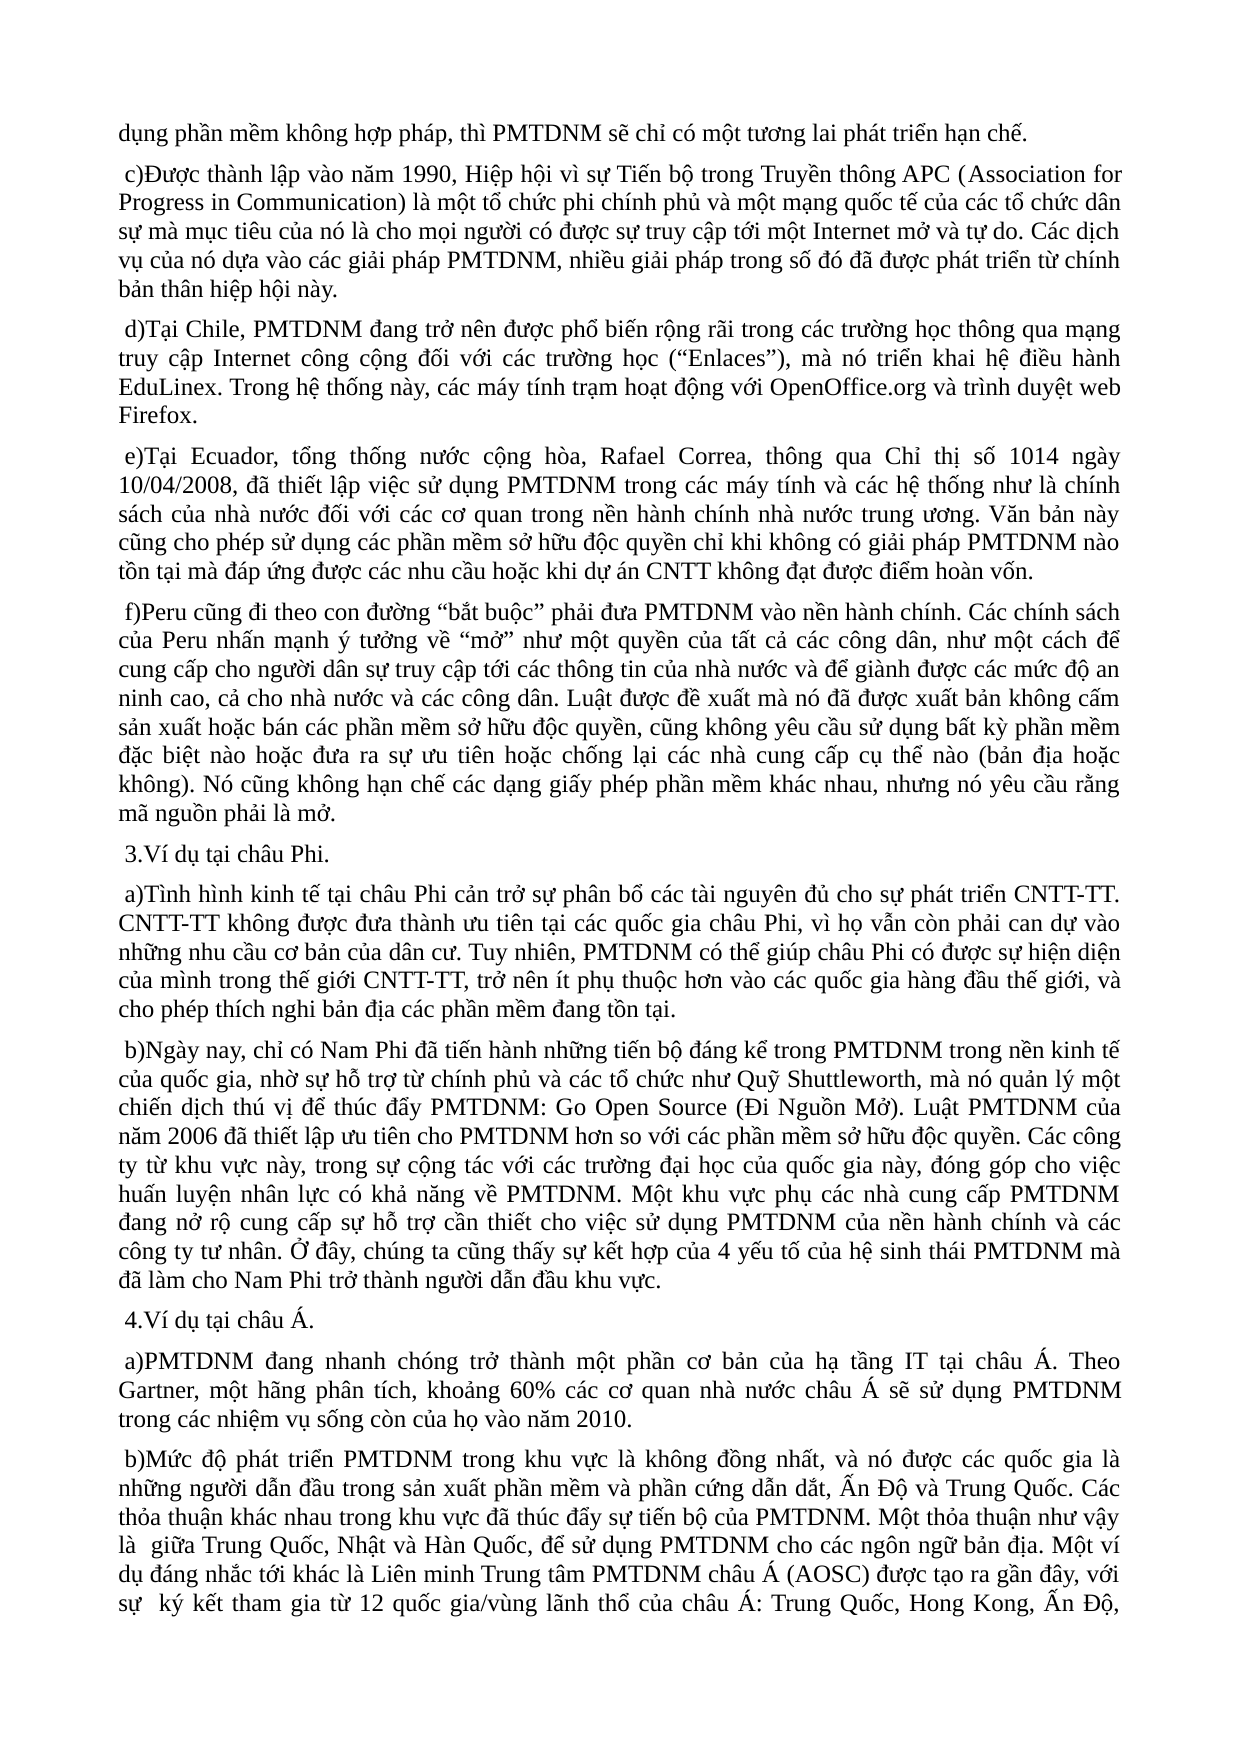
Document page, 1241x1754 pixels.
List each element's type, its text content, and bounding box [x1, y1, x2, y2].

list Ví dụ tại châu Á. [118, 1306, 1122, 1334]
list Tình hình kinh tế tại châu Phi cản trở sự phân bổ các tài nguyên đủ cho sự phát triển CNTT-TT. CNTT-TT không được đưa thành ưu tiên tại các quốc gia châu Phi, vì họ vẫn còn phải can dự vào những nhu cầu cơ bản của dân cư. Tuy nhiên, PMTDNM có thể giúp châu Phi có được sự hiện diện của mình trong thế giới CNTT-TT, trở nên ít phụ thuộc hơn vào các quốc gia hàng đầu thế giới, và cho phép thích nghi bản địa các phần mềm đang tồn tại. [118, 879, 1122, 1023]
list Mức độ phát triển PMTDNM trong khu vực là không đồng nhất, và nó được các quốc gia là những người dẫn đầu trong sản xuất phần mềm và phần cứng dẫn dắt, Ấn Độ và Trung Quốc. Các thỏa thuận khác nhau trong khu vực đã thúc đẩy sự tiến bộ của PMTDNM. Một thỏa thuận như vậy là giữa Trung Quốc, Nhật và Hàn Quốc, để sử dụng PMTDNM cho các ngôn ngữ bản địa. Một ví dụ đáng nhắc tới khác là Liên minh Trung tâm PMTDNM châu Á (AOSC) được tạo ra gần đây, với sự ký kết tham gia từ 12 quốc gia/vùng lãnh thổ của châu Á: Trung Quốc, Hong Kong, Ấn Độ, [118, 1444, 1122, 1617]
list PMTDNM đang nhanh chóng trở thành một phần cơ bản của hạ tầng IT tại châu Á. Theo Gartner, một hãng phân tích, khoảng 60% các cơ quan nhà nước châu Á sẽ sử dụng PMTDNM trong các nhiệm vụ sống còn của họ vào năm 2010. [118, 1346, 1122, 1432]
list Ngày nay, chỉ có Nam Phi đã tiến hành những tiến bộ đáng kể trong PMTDNM trong nền kinh tế của quốc gia, nhờ sự hỗ trợ từ chính phủ và các tổ chức như Quỹ Shuttleworth, mà nó quản lý một chiến dịch thú vị để thúc đẩy PMTDNM: Go Open Source (Đi Nguồn Mở). Luật PMTDNM của năm 2006 đã thiết lập ưu tiên cho PMTDNM hơn so với các phần mềm sở hữu độc quyền. Các công ty từ khu vực này, trong sự cộng tác với các trường đại học của quốc gia này, đóng góp cho việc huấn luyện nhân lực có khả năng về PMTDNM. Một khu vực phụ các nhà cung cấp PMTDNM đang nở rộ cung cấp sự hỗ trợ cần thiết cho việc sử dụng PMTDNM của nền hành chính và các công ty tư nhân. Ở đây, chúng ta cũng thấy sự kết hợp của 4 yếu tố của hệ sinh thái PMTDNM mà đã làm cho Nam Phi trở thành người dẫn đầu khu vực. [118, 1035, 1122, 1294]
list dụng phần mềm không hợp pháp, thì PMTDNM sẽ chỉ có một tương lai phát triển hạn chế. [118, 118, 1122, 147]
list Peru cũng đi theo con đường “bắt buộc” phải đưa PMTDNM vào nền hành chính. Các chính sách của Peru nhấn mạnh ý tưởng về “mở” như một quyền của tất cả các công dân, như một cách để cung cấp cho người dân sự truy cập tới các thông tin của nhà nước và để giành được các mức độ an ninh cao, cả cho nhà nước và các công dân. Luật được đề xuất mà nó đã được xuất bản không cấm sản xuất hoặc bán các phần mềm sở hữu độc quyền, cũng không yêu cầu sử dụng bất kỳ phần mềm đặc biệt nào hoặc đưa ra sự ưu tiên hoặc chống lại các nhà cung cấp cụ thể nào (bản địa hoặc không). Nó cũng không hạn chế các dạng giấy phép phần mềm khác nhau, nhưng nó yêu cầu rằng mã nguồn phải là mở. [118, 597, 1122, 827]
list Ví dụ tại châu Phi. [118, 839, 1122, 867]
list Được thành lập vào năm 1990, Hiệp hội vì sự Tiến bộ trong Truyền thông APC (Association for Progress in Communication) là một tổ chức phi chính phủ và một mạng quốc tế của các tổ chức dân sự mà mục tiêu của nó là cho mọi người có được sự truy cập tới một Internet mở và tự do. Các dịch vụ của nó dựa vào các giải pháp PMTDNM, nhiều giải pháp trong số đó đã được phát triển từ chính bản thân hiệp hội này. [118, 159, 1122, 302]
list Tại Chile, PMTDNM đang trở nên được phổ biến rộng rãi trong các trường học thông qua mạng truy cập Internet công cộng đối với các trường học (“Enlaces”), mà nó triển khai hệ điều hành EduLinex. Trong hệ thống này, các máy tính trạm hoạt động với OpenOffice.org và trình duyệt web Firefox. [118, 314, 1122, 429]
list Tại Ecuador, tổng thống nước cộng hòa, Rafael Correa, thông qua Chỉ thị số 1014 ngày 10/04/2008, đã thiết lập việc sử dụng PMTDNM trong các máy tính và các hệ thống như là chính sách của nhà nước đối với các cơ quan trong nền hành chính nhà nước trung ương. Văn bản này cũng cho phép sử dụng các phần mềm sở hữu độc quyền chỉ khi không có giải pháp PMTDNM nào tồn tại mà đáp ứng được các nhu cầu hoặc khi dự án CNTT không đạt được điểm hoàn vốn. [118, 441, 1122, 585]
